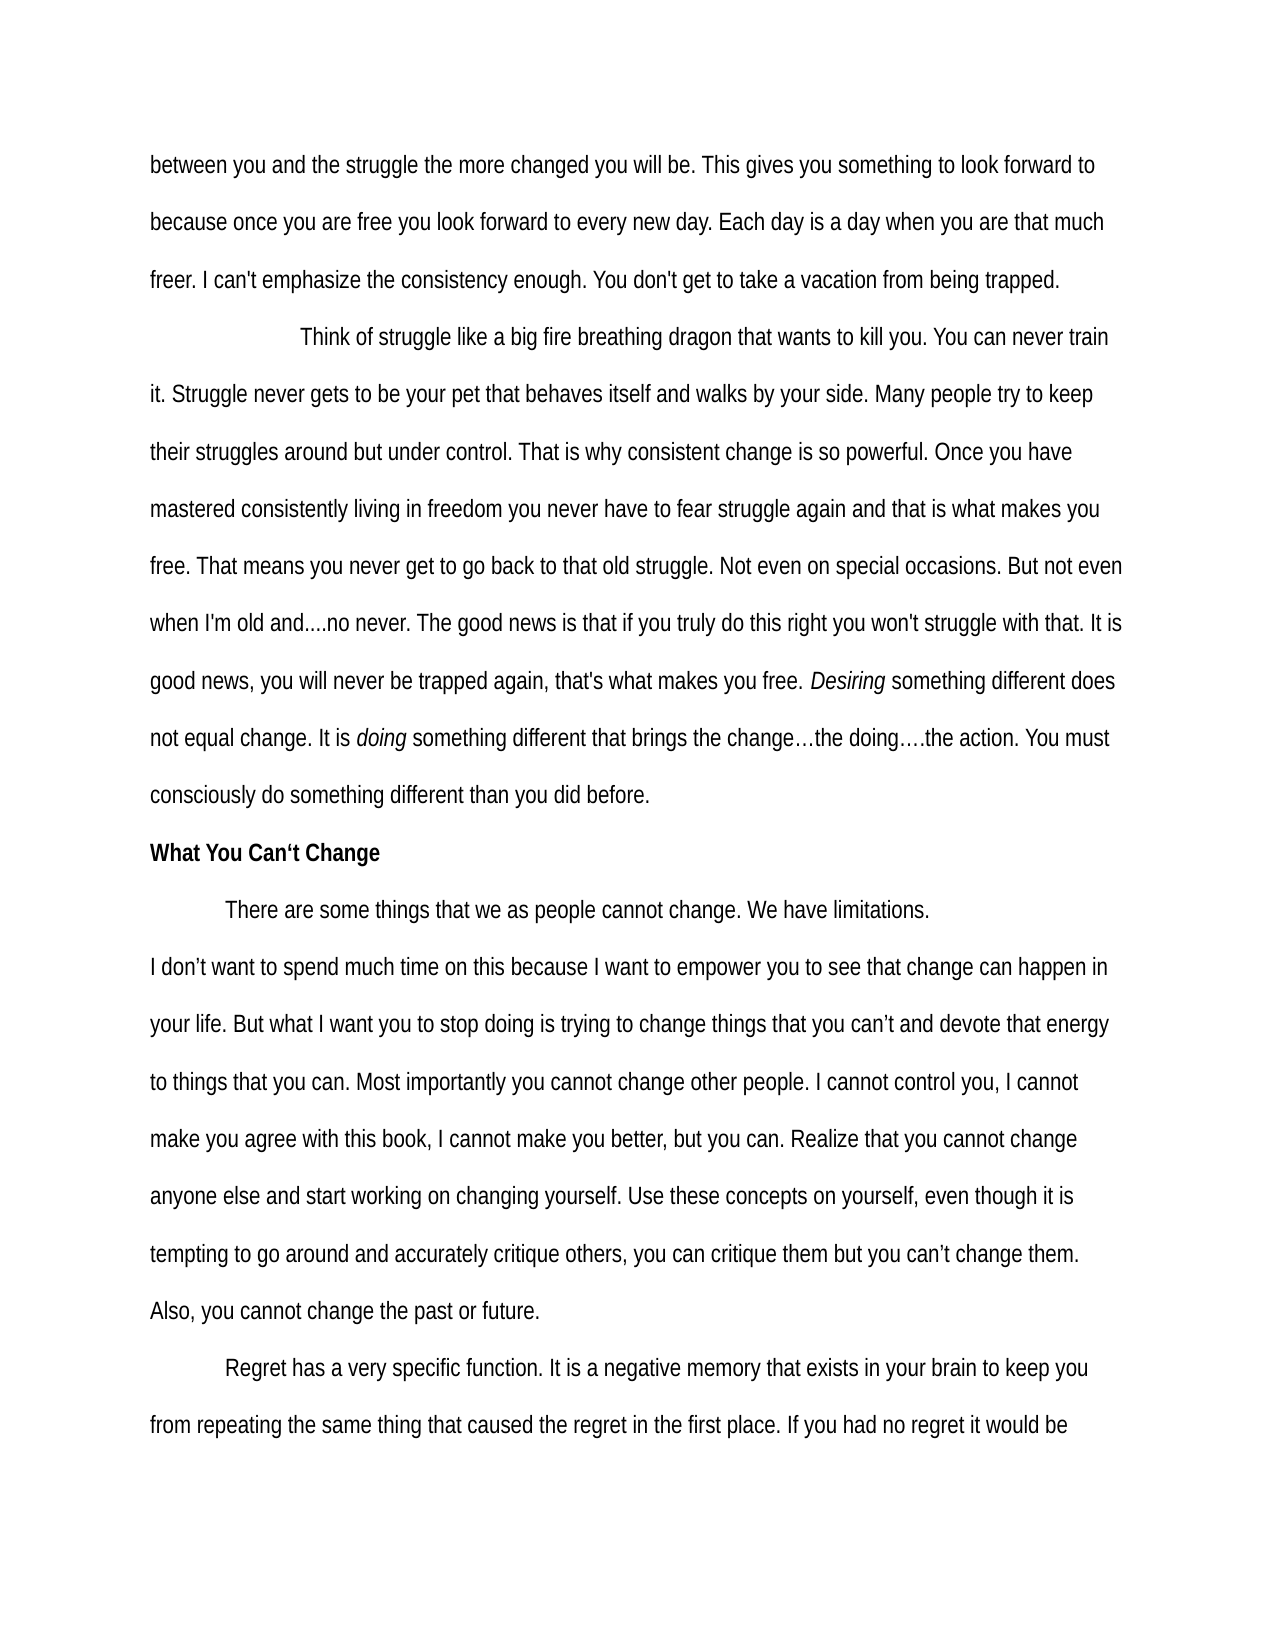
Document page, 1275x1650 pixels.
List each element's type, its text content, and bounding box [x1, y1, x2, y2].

text I don’t want to spend much time on this because I want to empower you to see that change can happen in your life. But what I want you to stop doing is trying to change things that you can’t and devote that energy to things that you can. Most importantly you cannot change other people. I cannot control you, I cannot make you agree with this book, I cannot make you better, but you can. Realize that you cannot change anyone else and start working on changing yourself. Use these concepts on yourself, even though it is tempting to go around and accurately critique others, you can critique them but you can’t change them. Also, you cannot change the past or future. [150, 952, 1125, 1324]
text Think of struggle like a big fire breathing dragon that wants to kill you. You can never train it. Struggle never gets to be your pet that behaves itself and walks by your side. Many people try to keep their struggles around but under control. That is why consistent change is so powerful. Once you have mastered consistently living in freedom you never have to fear struggle again and that is what makes you free. That means you never get to go back to that old struggle. Not even on special occasions. But not even when I'm old and....no never. The good news is that if you truly do this right you won't struggle with that. It is good news, you will never be trapped again, that's what makes you free. Desiring something different does not equal change. It is doing something different that brings the change…the doing….the action. You must consciously do something different than you did before. [150, 322, 1125, 809]
text between you and the struggle the more changed you will be. This gives you something to look forward to because once you are free you look forward to every new day. Each day is a day when you are that much freer. I can't emphasize the consistency enough. You don't get to take a vacation from being trapped. [150, 150, 1125, 293]
text What You Can‘t Change [150, 837, 1125, 866]
text There are some things that we as people cannot change. We have limitations. [150, 895, 1125, 923]
text Regret has a very specific function. It is a negative memory that exists in your brain to keep you from repeating the same thing that caused the regret in the first place. If you had no regret it would be [150, 1353, 1125, 1439]
